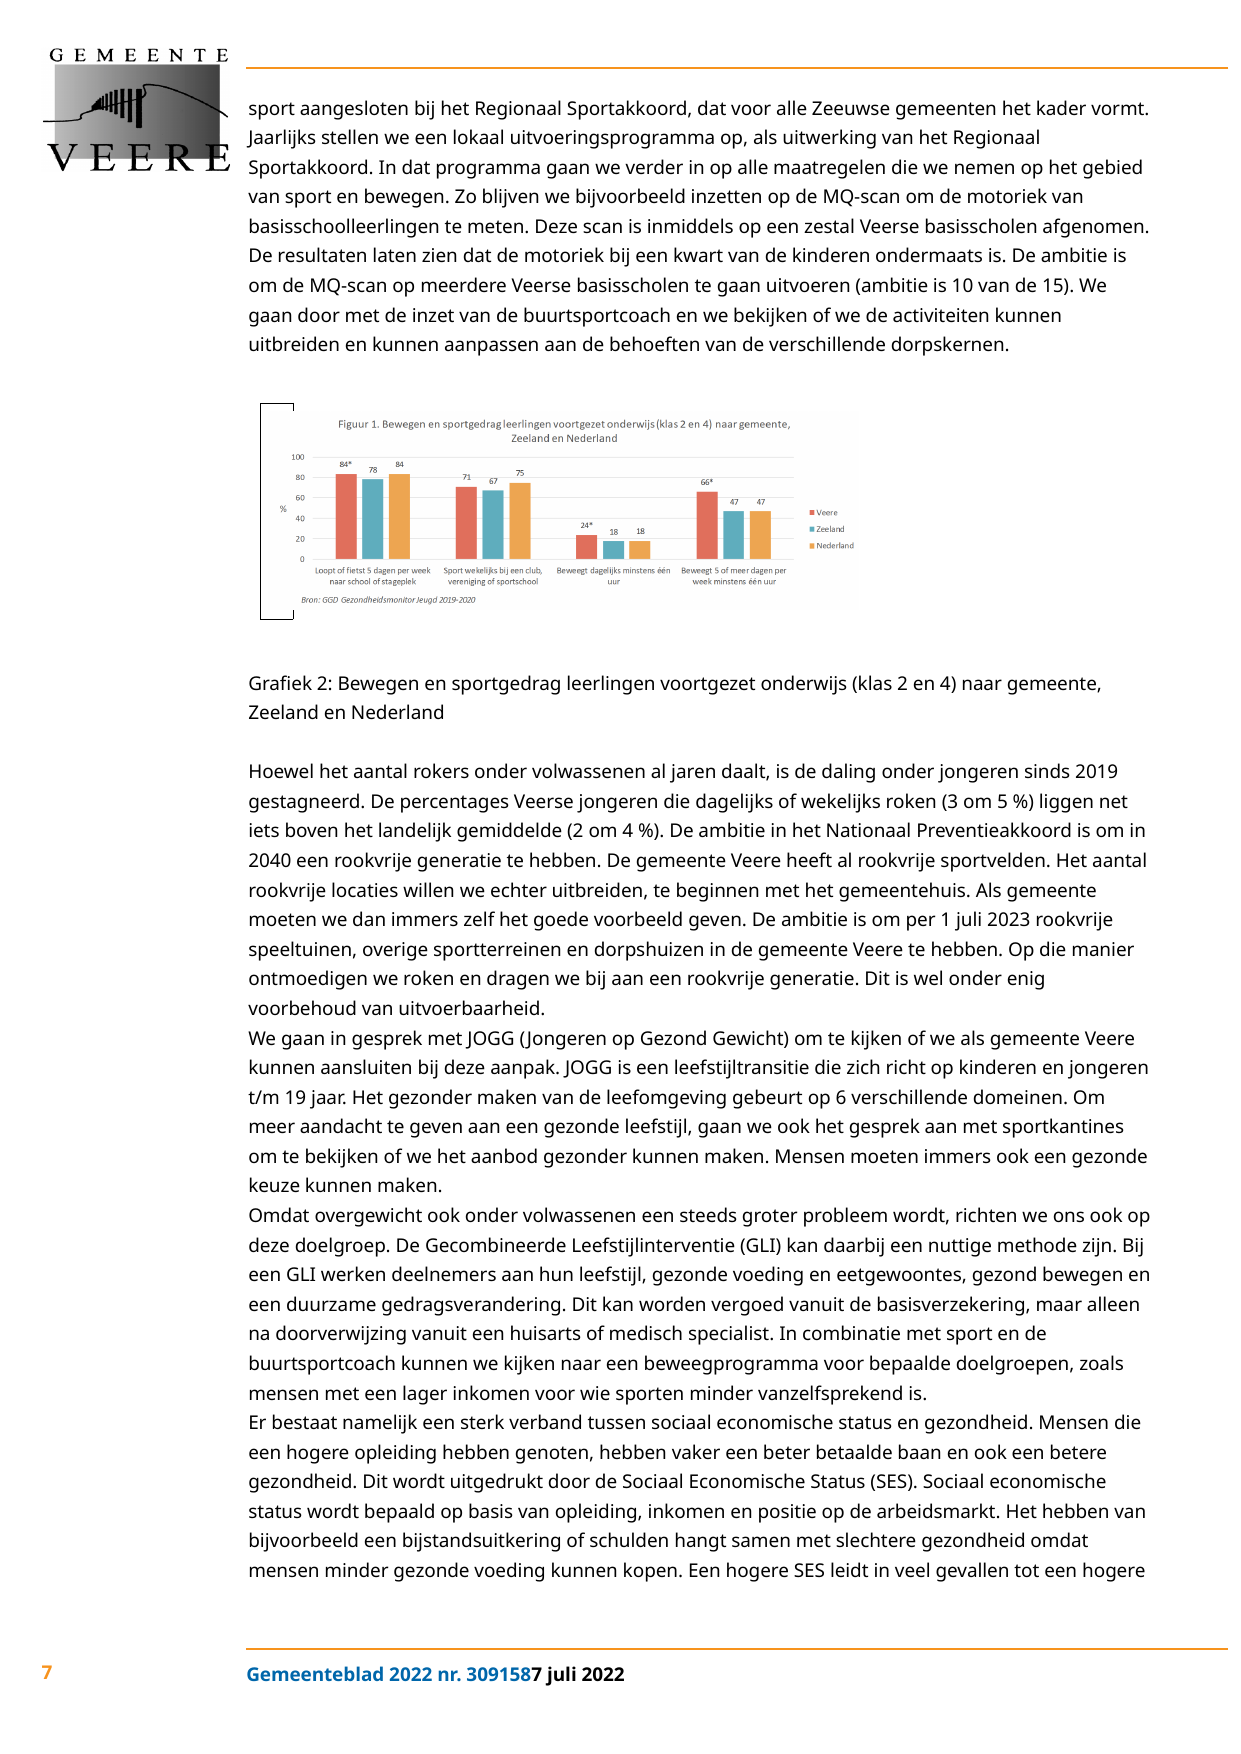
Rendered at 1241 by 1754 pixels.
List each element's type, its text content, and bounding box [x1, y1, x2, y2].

text Er bestaat namelijk een sterk verband tussen sociaal economische status en gezondheid. Mensen die een hogere opleiding hebben genoten, hebben vaker een beter betaalde baan en ook een betere gezondheid. Dit wordt uitgedrukt door de Sociaal Economische Status (SES). Sociaal economische status wordt bepaald op basis van opleiding, inkomen en positie op de arbeidsmarkt. Het hebben van bijvoorbeeld een bijstandsuitkering of schulden hangt samen met slechtere gezondheid omdat mensen minder gezonde voeding kunnen kopen. Een hogere SES leidt in veel gevallen tot een hogere [248, 1409, 1152, 1583]
text Grafiek 2: Bewegen en sportgedrag leerlingen voortgezet onderwijs (klas 2 en 4) naar gemeente, Zeeland en Nederland [248, 670, 1152, 725]
text Omdat overgewicht ook onder volwassenen een steeds groter probleem wordt, richten we ons ook op deze doelgroep. De Gecombineerde Leefstijlinterventie (GLI) kan daarbij een nuttige methode zijn. Bij een GLI werken deelnemers aan hun leefstijl, gezonde voeding en eetgewoontes, gezond bewegen en een duurzame gedragsverandering. Dit kan worden vergoed vanuit de basisverzekering, maar alleen na doorverwijzing vanuit een huisarts of medisch specialist. In combinatie met sport en de buurtsportcoach kunnen we kijken naar een beweegprogramma voor bepaalde doelgroepen, zoals mensen met een lager inkomen voor wie sporten minder vanzelfsprekend is. [248, 1202, 1152, 1406]
text sport aangesloten bij het Regionaal Sportakkoord, dat voor alle Zeeuwse gemeenten het kader vormt. Jaarlijks stellen we een lokaal uitvoeringsprogramma op, als uitwerking van het Regionaal Sportakkoord. In dat programma gaan we verder in op alle maatregelen die we nemen op het gebied van sport en bewegen. Zo blijven we bijvoorbeeld inzetten op de MQ-scan om de motoriek van basisschoolleerlingen te meten. Deze scan is inmiddels op een zestal Veerse basisscholen afgenomen. De resultaten laten zien dat de motoriek bij een kwart van de kinderen ondermaats is. De ambitie is om de MQ-scan op meerdere Veerse basisscholen te gaan uitvoeren (ambitie is 10 van de 15). We gaan door met de inzet van de buurtsportcoach en we bekijken of we de activiteiten kunnen uitbreiden en kunnen aanpassen aan de behoeften van de verschillende dorpskernen. [248, 95, 1152, 357]
text We gaan in gesprek met JOGG (Jongeren op Gezond Gewicht) om te kijken of we als gemeente Veere kunnen aansluiten bij deze aanpak. JOGG is een leefstijltransitie die zich richt op kinderen en jongeren t/m 19 jaar. Het gezonder maken van de leefomgeving gebeurt op 6 verschillende domeinen. Om meer aandacht te geven aan een gezonde leefstijl, gaan we ook het gesprek aan met sportkantines om te bekijken of we het aanbod gezonder kunnen maken. Mensen moeten immers ook een gezonde keuze kunnen maken. [248, 1025, 1152, 1198]
picture [268, 411, 860, 610]
text Hoewel het aantal rokers onder volwassenen al jaren daalt, is de daling onder jongeren sinds 2019 gestagneerd. De percentages Veerse jongeren die dagelijks of wekelijks roken (3 om 5 %) liggen net iets boven het landelijk gemiddelde (2 om 4 %). De ambitie in het Nationaal Preventieakkoord is om in 2040 een rookvrije generatie te hebben. De gemeente Veere heeft al rookvrije sportvelden. Het aantal rookvrije locaties willen we echter uitbreiden, te beginnen met het gemeentehuis. Als gemeente moeten we dan immers zelf het goede voorbeeld geven. De ambitie is om per 1 juli 2023 rookvrije speeltuinen, overige sportterreinen en dorpshuizen in de gemeente Veere te hebben. Op die manier ontmoedigen we roken en dragen we bij aan een rookvrije generatie. Dit is wel onder enig voorbehoud van uitvoerbaarheid. [248, 758, 1152, 1021]
picture [41, 47, 231, 172]
